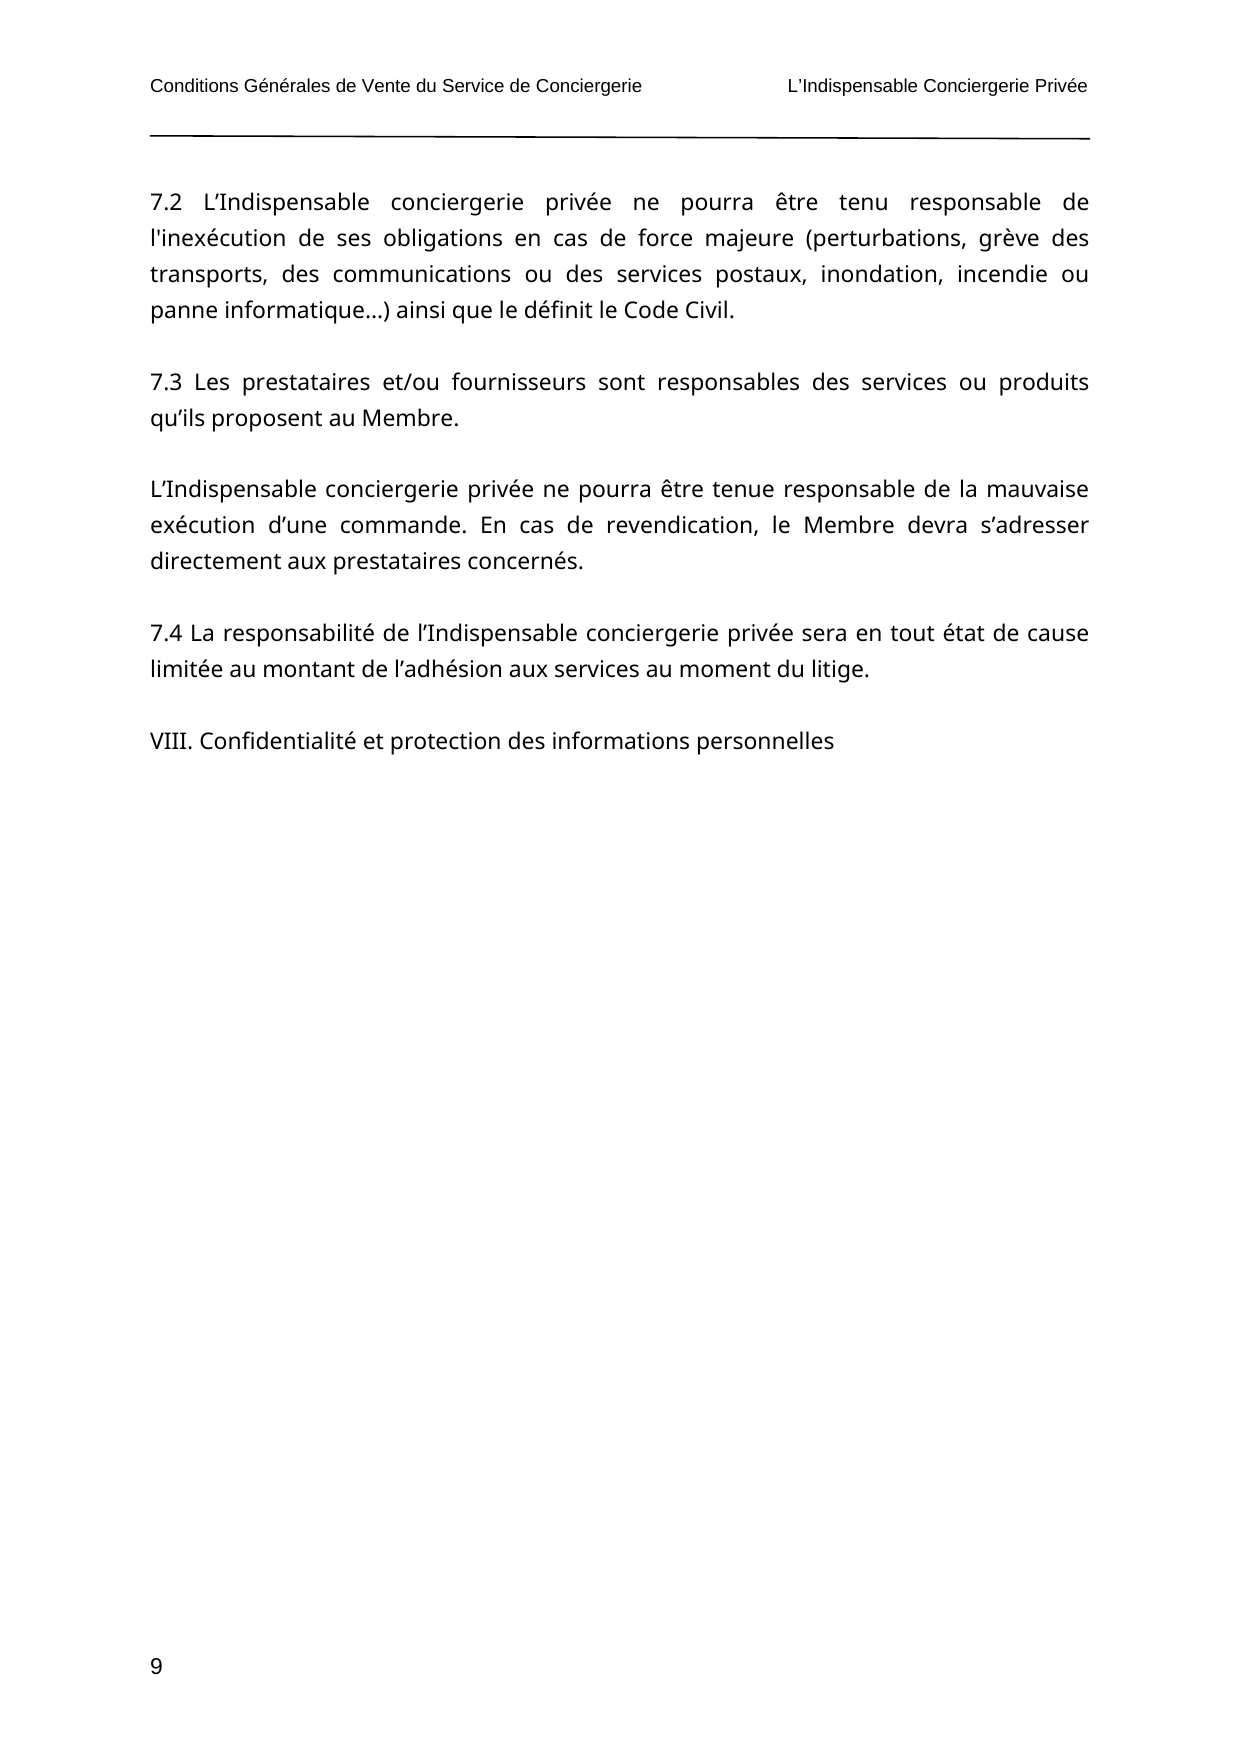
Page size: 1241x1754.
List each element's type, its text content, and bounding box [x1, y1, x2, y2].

text L’Indispensable conciergerie privée ne pourra être tenue responsable de la mauvaise exécution d’une commande. En cas de revendication, le Membre devra s’adresser directement aux prestataires concernés. [150, 473, 1090, 577]
text 7.4 La responsabilité de l’Indispensable conciergerie privée sera en tout état de cause limitée au montant de l’adhésion aux services au moment du litige. [150, 617, 1090, 684]
text 7.2 L’Indispensable conciergerie privée ne pourra être tenu responsable de l'inexécution de ses obligations en cas de force majeure (perturbations, grève des transports, des communications ou des services postaux, inondation, incendie ou panne informatique…) ainsi que le définit le Code Civil. [150, 186, 1090, 325]
text 7.3 Les prestataires et/ou fournisseurs sont responsables des services ou produits qu’ils proposent au Membre. [150, 366, 1090, 433]
text VIII. Confidentialité et protection des informations personnelles [150, 725, 1090, 756]
